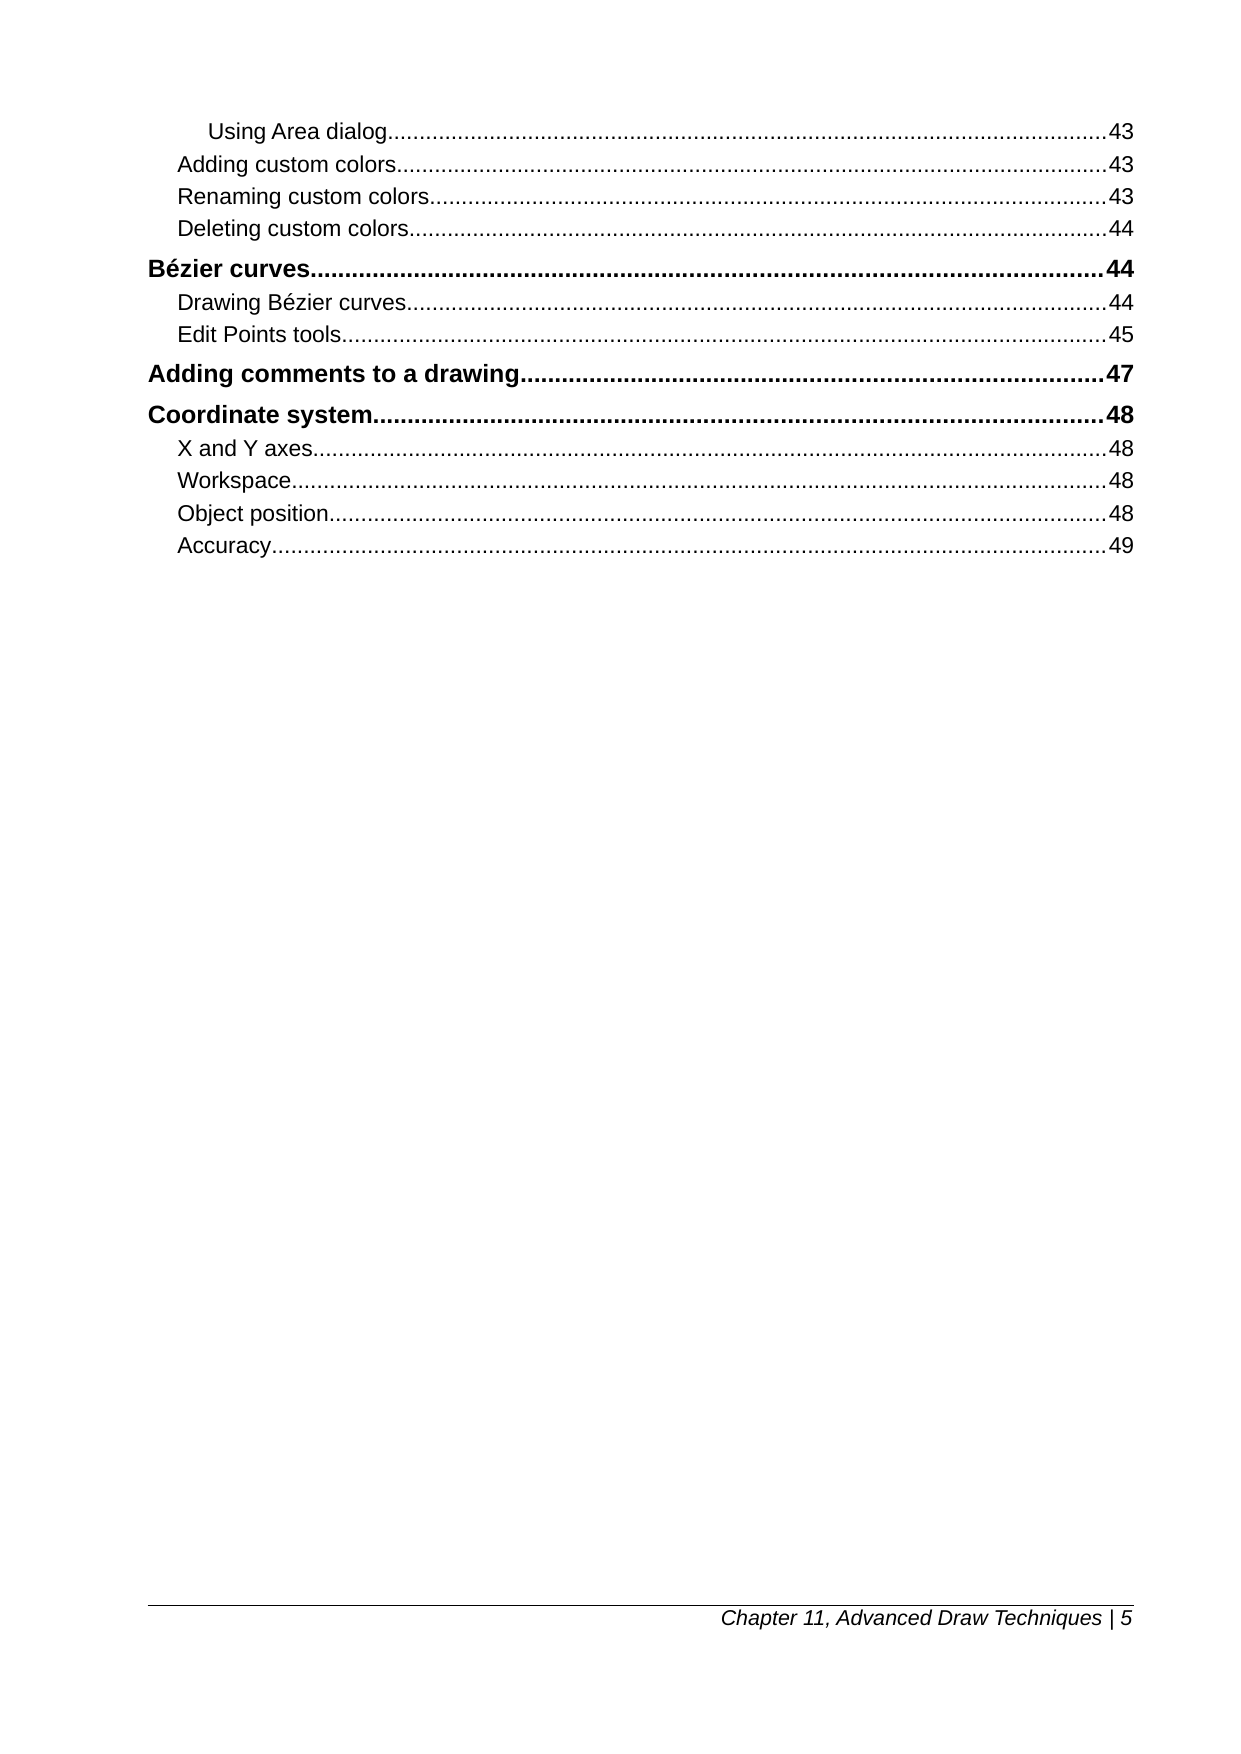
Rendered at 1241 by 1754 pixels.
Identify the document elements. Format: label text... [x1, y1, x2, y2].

text Accuracy 49 [177, 532, 1134, 558]
text X and Y axes 48 [177, 435, 1134, 461]
text Renaming custom colors 43 [177, 183, 1134, 209]
text Deleting custom colors 44 [177, 215, 1134, 242]
text Adding custom colors 43 [177, 151, 1134, 177]
text Using Area dialog 43 [208, 118, 1134, 144]
text Bézier curves 44 [148, 254, 1134, 282]
text Drawing Bézier curves 44 [177, 288, 1134, 315]
text Object position 48 [177, 499, 1134, 526]
text Edit Points tools 45 [177, 321, 1134, 347]
text Workspace 48 [177, 467, 1134, 493]
text Coordinate system 48 [148, 400, 1134, 429]
text Adding comments to a drawing 47 [148, 359, 1134, 388]
